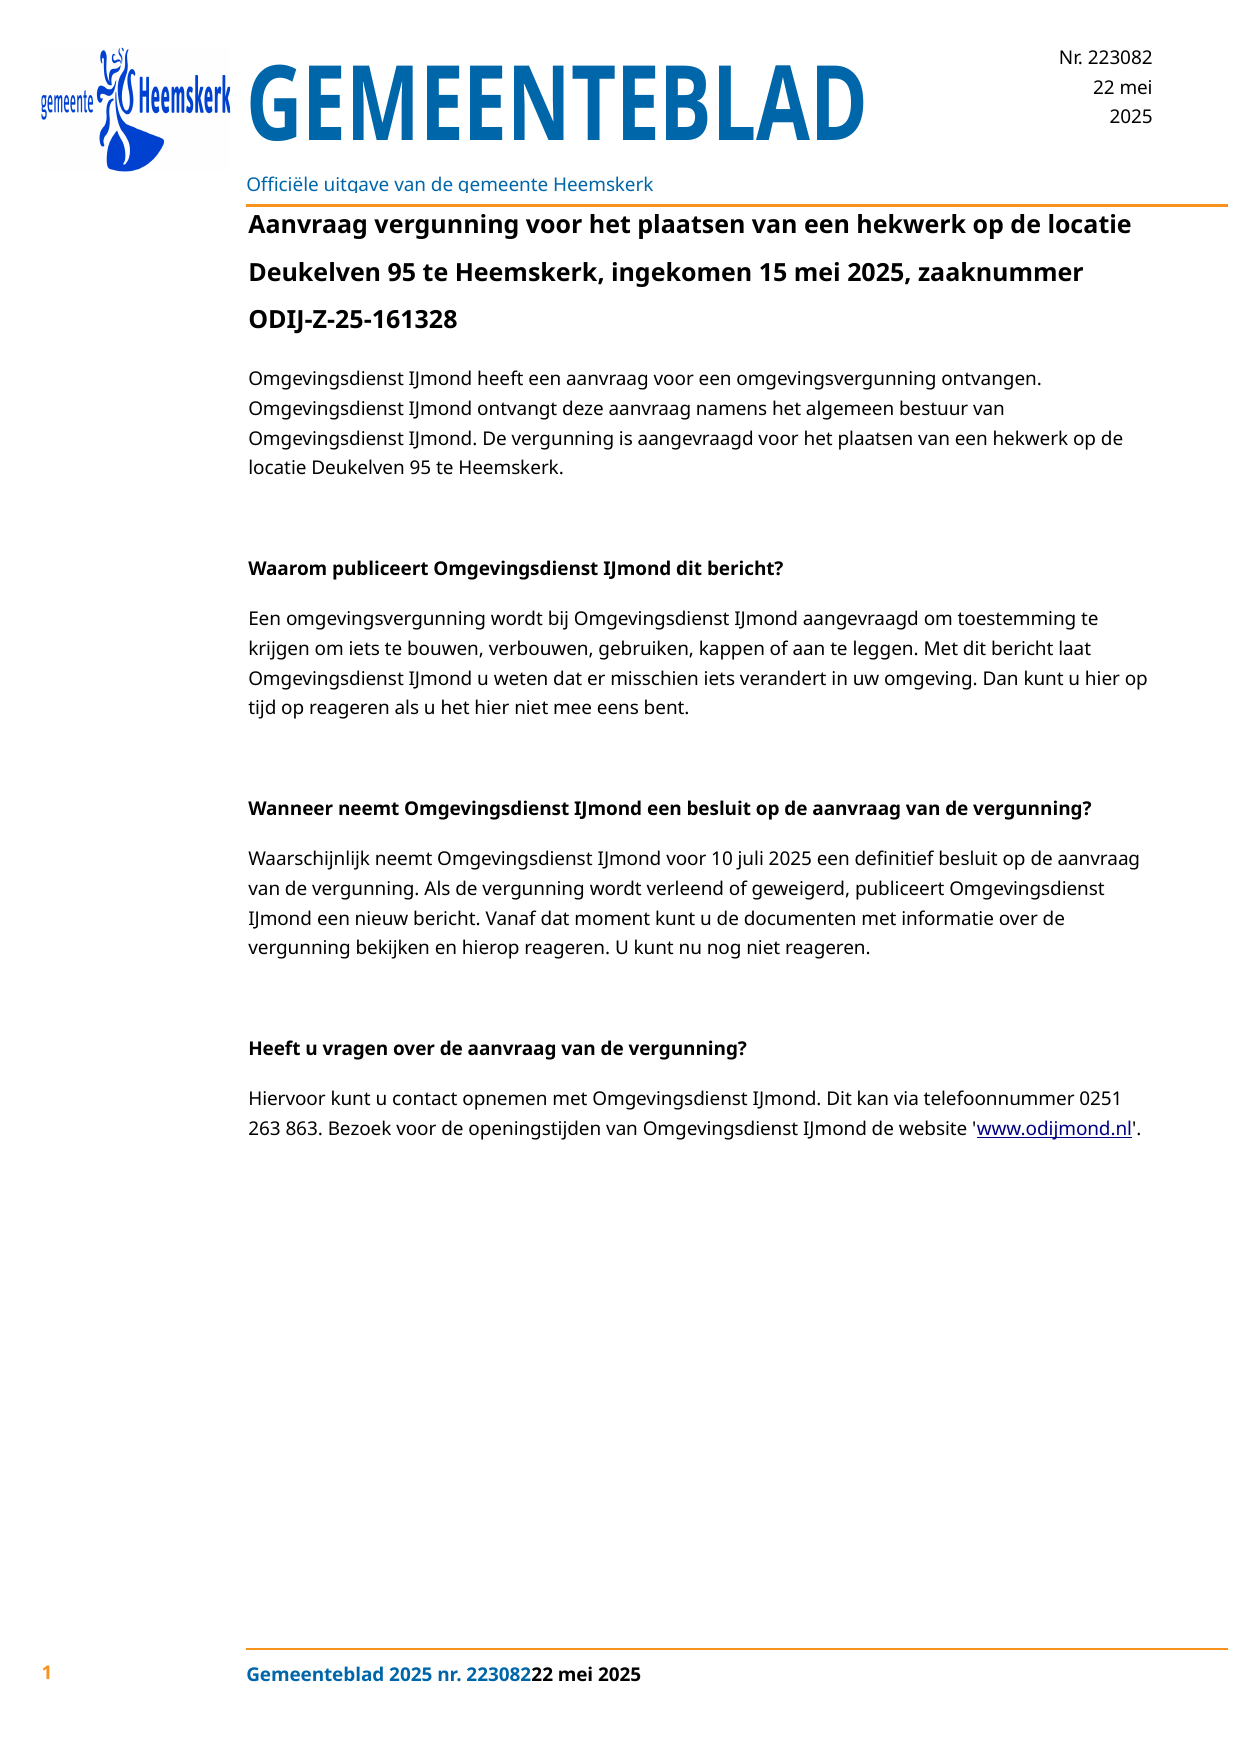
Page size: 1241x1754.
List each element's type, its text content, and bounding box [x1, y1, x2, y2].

text Aanvraag vergunning voor het plaatsen van een hekwerk op de locatie Deukelven 95 te Heemskerk, ingekomen 15 mei 2025, zaaknummer ODIJ-Z-25-161328 [248, 207, 1152, 336]
text Waarschijnlijk neemt Omgevingsdienst IJmond voor 10 juli 2025 een definitief besluit op de aanvraag van de vergunning. Als de vergunning wordt verleend of geweigerd, publiceert Omgevingsdienst IJmond een nieuw bericht. Vanaf dat moment kunt u de documenten met informatie over de vergunning bekijken en hierop reageren. U kunt nu nog niet reageren. [248, 846, 1152, 960]
text Waarom publiceert Omgevingsdienst IJmond dit bericht? [248, 555, 1152, 581]
text Omgevingsdienst IJmond heeft een aanvraag voor een omgevingsvergunning ontvangen. Omgevingsdienst IJmond ontvangt deze aanvraag namens het algemeen bestuur van Omgevingsdienst IJmond. De vergunning is aangevraagd voor het plaatsen van een hekwerk op de locatie Deukelven 95 te Heemskerk. [248, 366, 1152, 480]
text Hiervoor kunt u contact opnemen met Omgevingsdienst IJmond. Dit kan via telefoonnummer 0251 263 863. Bezoek voor de openingstijden van Omgevingsdienst IJmond de website 'www.odijmond.nl'. [248, 1086, 1152, 1141]
text Een omgevingsvergunning wordt bij Omgevingsdienst IJmond aangevraagd om toestemming te krijgen om iets te bouwen, verbouwen, gebruiken, kappen of aan te leggen. Met dit bericht laat Omgevingsdienst IJmond u weten dat er misschien iets verandert in uw omgeving. Dan kunt u hier op tijd op reageren als u het hier niet mee eens bent. [248, 606, 1152, 720]
picture [41, 47, 231, 172]
text Wanneer neemt Omgevingsdienst IJmond een besluit op de aanvraag van de vergunning? [248, 795, 1152, 821]
text Heeft u vragen over de aanvraag van de vergunning? [248, 1035, 1152, 1061]
